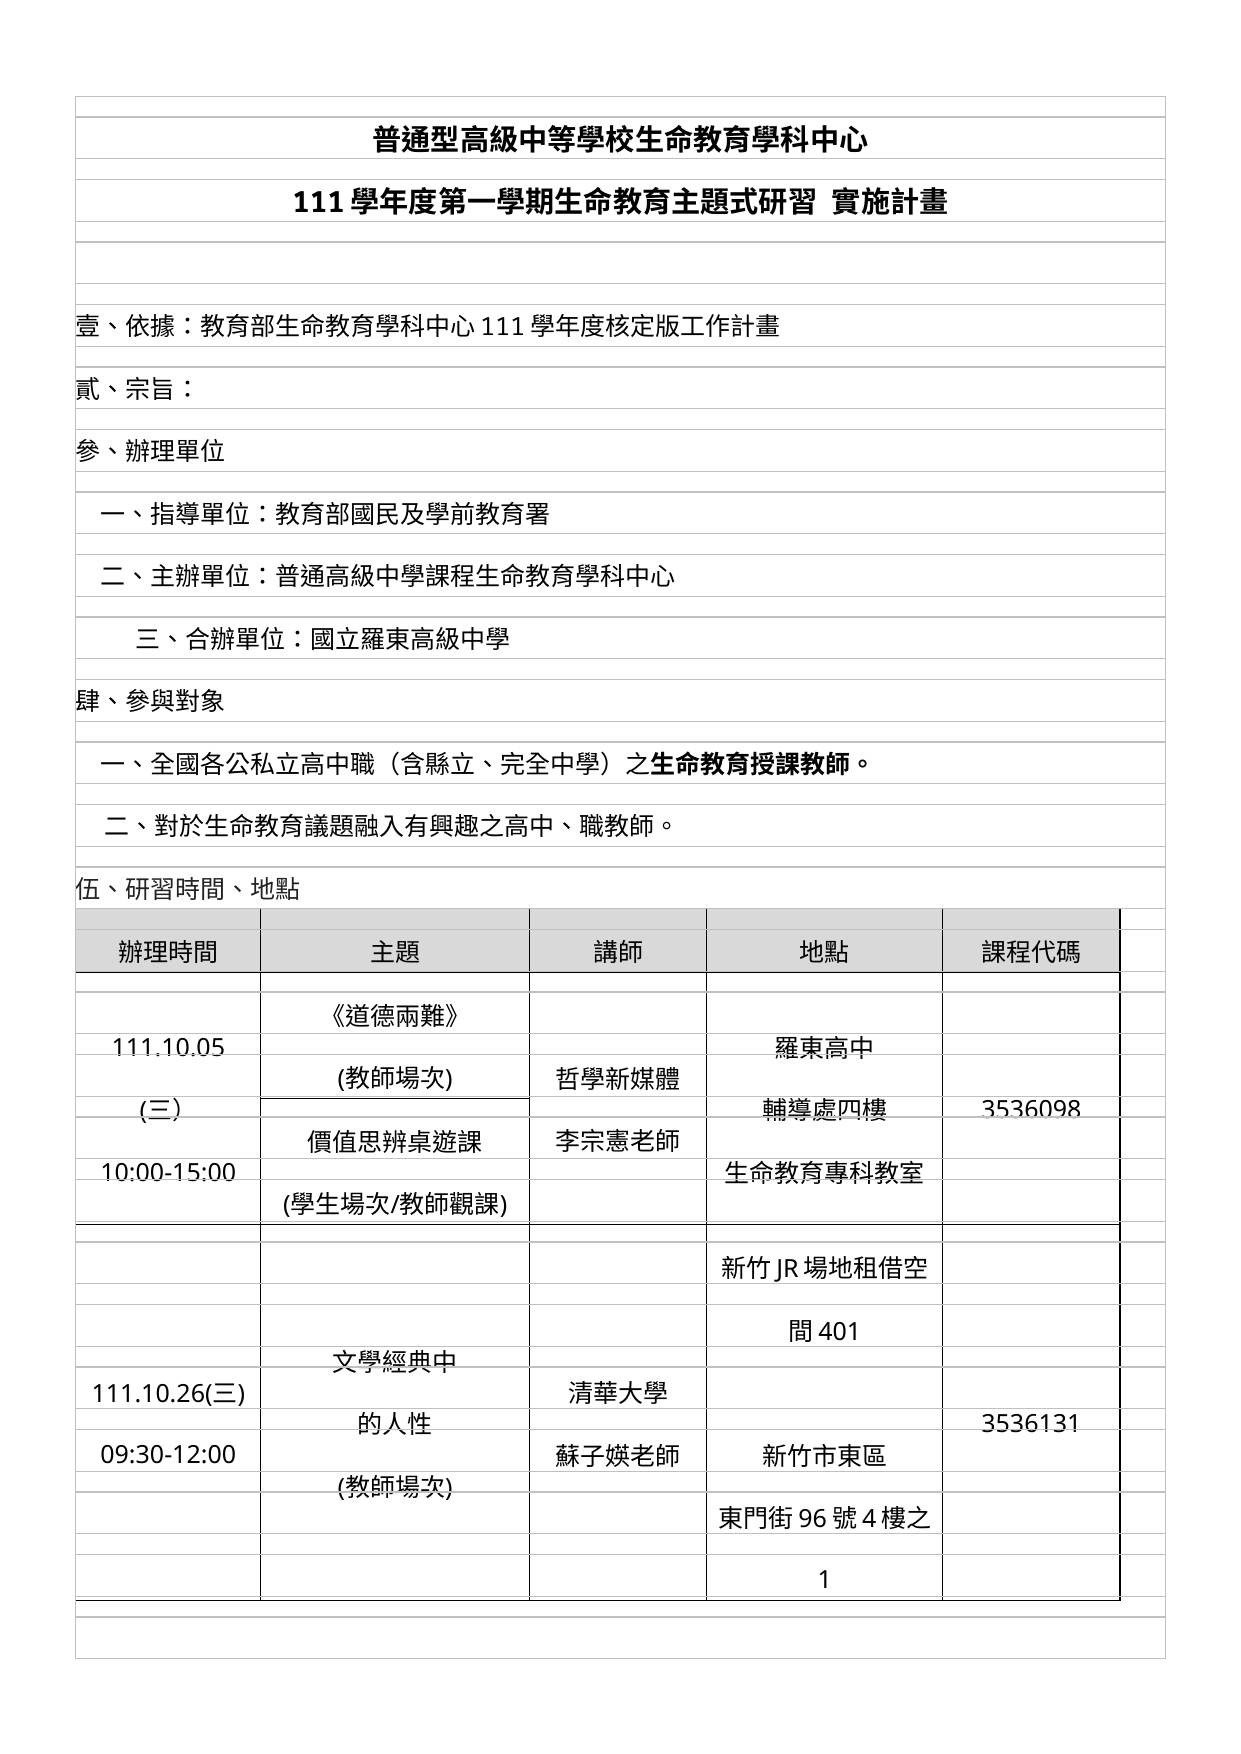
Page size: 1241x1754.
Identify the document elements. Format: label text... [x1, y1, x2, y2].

table_cell 3536098 [943, 973, 1119, 991]
table_cell 111.10.05(三） 10:00-15:00 [76, 973, 260, 991]
table_header [943, 909, 1119, 929]
table_cell [76, 1243, 260, 1283]
table_header 講師 [530, 930, 706, 971]
table_cell 文學經典中 的人性 (教師場次) [261, 1493, 529, 1533]
table_cell [530, 1159, 706, 1179]
table_cell 111.10.05(三） 10:00-15:00 [76, 1180, 260, 1221]
table_cell 羅東高中 輔導處四樓 生命教育專科教室 [707, 1159, 942, 1179]
table_cell [530, 1243, 706, 1283]
table_header [261, 909, 529, 929]
text 三、合辦單位：國立羅東高級中學 [76, 618, 1165, 658]
table_header [707, 909, 942, 929]
table_cell 間401 [707, 1305, 942, 1346]
table_cell 3536131 [943, 1534, 1119, 1554]
table_cell 3536131 [943, 1555, 1119, 1596]
table_cell 111.10.05(三） 10:00-15:00 [76, 1034, 260, 1054]
table_cell 李宗憲老師 [530, 1118, 706, 1158]
table_cell 羅東高中 輔導處四樓 生命教育專科教室 [707, 1180, 942, 1221]
table_cell [530, 1284, 706, 1304]
table_cell 文學經典中 的人性 (教師場次) [261, 1555, 529, 1596]
table_cell 文學經典中 的人性 (教師場次) [261, 1472, 529, 1491]
table_cell 3536131 [943, 1225, 1119, 1241]
table_cell [530, 1034, 706, 1054]
text 二、主辦單位：普通高級中學課程生命教育學科中心 [76, 555, 1165, 596]
table_header 主題 [261, 930, 529, 971]
table_cell 3536098 [943, 993, 1119, 1033]
table_header 課程代碼 [943, 930, 1119, 971]
table_cell 111.10.05(三） 10:00-15:00 [76, 1097, 260, 1116]
text 參、辦理單位 [76, 430, 1165, 471]
table_cell 新竹JR場地租借空 [707, 1243, 942, 1283]
table_cell 111.10.26(三) [76, 1368, 260, 1408]
table_cell [707, 1284, 942, 1304]
text 貳、宗旨： [76, 368, 1165, 408]
table_cell [530, 1347, 706, 1366]
table_cell 羅東高中 輔導處四樓 生命教育專科教室 [707, 1055, 942, 1096]
table_cell [707, 1409, 942, 1429]
table_cell [530, 1555, 706, 1596]
table_cell 文學經典中 的人性 (教師場次) [261, 1534, 529, 1554]
table_cell 羅東高中 輔導處四樓 生命教育專科教室 [707, 973, 942, 991]
text [76, 534, 1165, 554]
table_cell 文學經典中 的人性 (教師場次) [261, 1284, 529, 1304]
table_cell [530, 973, 706, 991]
table_cell [261, 1099, 529, 1116]
text [76, 472, 1165, 491]
text [76, 97, 1165, 116]
table_cell 3536098 [943, 1097, 1119, 1116]
table_cell 3536131 [943, 1368, 1119, 1408]
table_cell 羅東高中 輔導處四樓 生命教育專科教室 [707, 1097, 942, 1116]
table_cell [76, 1472, 260, 1491]
table_cell [76, 1284, 260, 1304]
text [76, 847, 1165, 866]
table_cell 新竹市東區 [707, 1430, 942, 1471]
table_cell 羅東高中 輔導處四樓 生命教育專科教室 [707, 993, 942, 1033]
table_cell 價值思辨桌遊課 [261, 1118, 529, 1158]
table_cell [530, 1097, 706, 1116]
table_header 辦理時間 [76, 930, 260, 971]
table_cell 文學經典中 的人性 (教師場次) [261, 1225, 529, 1241]
text 一、指導單位：教育部國民及學前教育署 [76, 493, 1165, 533]
table_cell [707, 1472, 942, 1491]
table_cell 3536131 [943, 1347, 1119, 1366]
table_cell [530, 1472, 706, 1491]
table_cell 3536098 [943, 1034, 1119, 1054]
text [76, 284, 1165, 304]
table_cell [76, 1305, 260, 1346]
table_cell [707, 1368, 942, 1408]
table_cell 清華大學 [530, 1368, 706, 1408]
table_cell (教師場次) [261, 1055, 529, 1096]
table_cell (學生場次/教師觀課) [261, 1180, 529, 1221]
table_cell 蘇子媖老師 [530, 1430, 706, 1471]
text [76, 347, 1165, 366]
table_cell 111.10.05(三） 10:00-15:00 [76, 1159, 260, 1179]
text 二、對於生命教育議題融入有興趣之高中、職教師。 [83, 805, 1165, 846]
table_cell 3536131 [943, 1472, 1119, 1491]
table_cell 羅東高中 輔導處四樓 生命教育專科教室 [707, 1034, 942, 1054]
table_cell [707, 1225, 942, 1241]
text [76, 597, 1165, 616]
table_cell [76, 1555, 260, 1596]
table_cell [76, 1347, 260, 1366]
table_cell 羅東高中 輔導處四樓 生命教育專科教室 [707, 1118, 942, 1158]
text 壹、依據：教育部生命教育學科中心111學年度核定版工作計畫 [76, 305, 1165, 346]
table_cell [530, 1409, 706, 1429]
text [83, 784, 1165, 804]
table_cell [530, 1534, 706, 1554]
table_cell [530, 1493, 706, 1533]
table_cell 文學經典中 的人性 (教師場次) [261, 1368, 529, 1408]
table_cell 3536098 [943, 1055, 1119, 1096]
table_cell [707, 1534, 942, 1554]
text 普通型高級中等學校生命教育學科中心 [76, 118, 1165, 158]
table_cell [261, 973, 529, 991]
table_cell 文學經典中 的人性 (教師場次) [261, 1430, 529, 1471]
table_cell 111.10.05(三） 10:00-15:00 [76, 993, 260, 1033]
table_cell [76, 1534, 260, 1554]
table_cell [530, 1225, 706, 1241]
table_cell [530, 993, 706, 1033]
table_cell 3536098 [943, 1118, 1119, 1158]
table_cell 文學經典中 的人性 (教師場次) [261, 1305, 529, 1346]
table_cell [530, 1180, 706, 1221]
text 肆、參與對象 [76, 680, 1165, 721]
table_cell 3536131 [943, 1284, 1119, 1304]
text [76, 659, 1165, 679]
table_cell 3536098 [943, 1180, 1119, 1221]
table_cell [76, 1225, 260, 1241]
text [76, 409, 1165, 429]
table_cell 09:30-12:00 [76, 1430, 260, 1471]
table_cell [76, 1493, 260, 1533]
table_cell 3536098 [943, 1159, 1119, 1179]
table_cell 東門街96號4樓之 [707, 1493, 942, 1533]
table_cell 文學經典中 的人性 (教師場次) [261, 1409, 529, 1429]
table_cell 文學經典中 的人性 (教師場次) [261, 1243, 529, 1283]
table_cell 哲學新媒體 [530, 1055, 706, 1096]
text [100, 722, 1165, 741]
table_cell [707, 1347, 942, 1366]
table_cell 3536131 [943, 1430, 1119, 1471]
table_cell 《道德兩難》 [261, 993, 529, 1033]
table_cell 文學經典中 的人性 (教師場次) [261, 1347, 529, 1366]
table_header 地點 [707, 930, 942, 971]
table_header [530, 909, 706, 929]
table_cell [261, 1159, 529, 1179]
table_cell 3536131 [943, 1493, 1119, 1533]
table_cell 3536131 [943, 1409, 1119, 1429]
table_cell [261, 1034, 529, 1054]
table_header [76, 909, 260, 929]
table_cell 111.10.05(三） 10:00-15:00 [76, 1055, 260, 1096]
table_cell 1 [707, 1555, 942, 1596]
table_cell 3536131 [943, 1305, 1119, 1346]
table_cell 111.10.05(三） 10:00-15:00 [76, 1118, 260, 1158]
text 伍、研習時間、地點 [76, 868, 1165, 908]
text [76, 159, 1165, 179]
table_cell 3536131 [943, 1243, 1119, 1283]
text 一、全國各公私立高中職（含縣立、完全中學）之生命教育授課教師。 [100, 743, 1165, 783]
table_cell [76, 1409, 260, 1429]
table_cell [530, 1305, 706, 1346]
text 111學年度第一學期生命教育主題式研習 實施計畫 [76, 180, 1165, 221]
